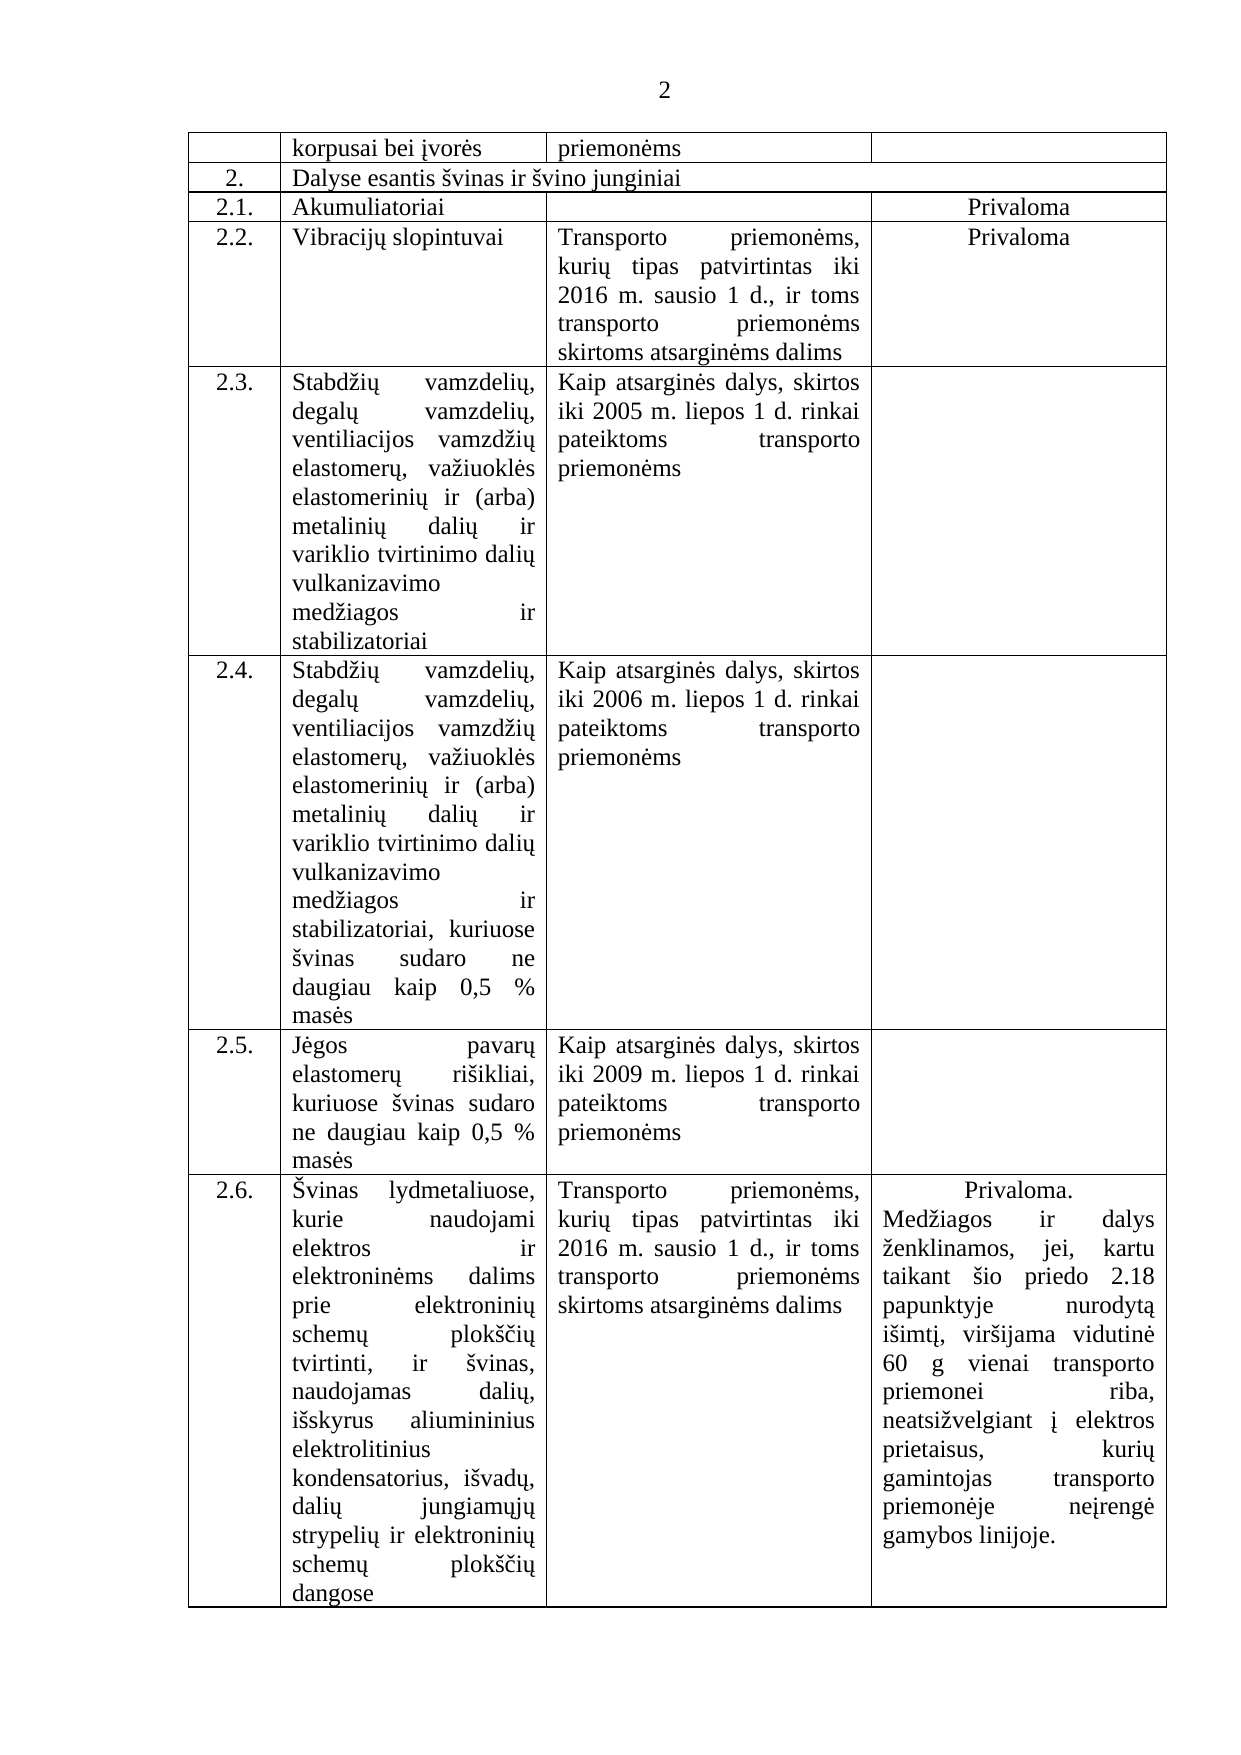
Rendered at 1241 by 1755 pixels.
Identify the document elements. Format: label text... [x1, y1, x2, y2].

table_cell Vibracijų slopintuvai [281, 222, 546, 366]
table_cell [872, 656, 1166, 1029]
table_cell priemonėms [547, 133, 871, 162]
table_cell Akumuliatoriai [281, 193, 546, 221]
table_cell Transporto priemonėms, kurių tipas patvirtintas iki 2016 m. sausio 1 d., ir toms transporto priemonėms skirtoms atsarginėms dalims [547, 222, 871, 366]
table_cell korpusai bei įvorės [281, 133, 546, 162]
table_cell 2.5. [189, 1030, 280, 1174]
table_cell Švinas lydmetaliuose, kurie naudojami elektros ir elektroninėms dalims prie elektroninių schemų plokščių tvirtinti, ir švinas, naudojamas dalių, išskyrus aliumininius elektrolitinius kondensatorius, išvadų, dalių jungiamųjų strypelių ir elektroninių schemų plokščių dangose [281, 1175, 546, 1606]
table_cell Transporto priemonėms, kurių tipas patvirtintas iki 2016 m. sausio 1 d., ir toms transporto priemonėms skirtoms atsarginėms dalims [547, 1175, 871, 1606]
table_cell [189, 133, 280, 162]
table_cell [872, 1030, 1166, 1174]
table_cell 2.1. [189, 193, 280, 221]
table_cell Kaip atsarginės dalys, skirtos iki 2006 m. liepos 1 d. rinkai pateiktoms transporto priemonėms [547, 656, 871, 1029]
table_cell [872, 133, 1166, 162]
table_cell Jėgos pavarų elastomerų rišikliai, kuriuose švinas sudaro ne daugiau kaip 0,5 % masės [281, 1030, 546, 1174]
table_cell Dalyse esantis švinas ir švino junginiai [281, 163, 1166, 191]
table_cell 2.2. [189, 222, 280, 366]
table_cell Kaip atsarginės dalys, skirtos iki 2009 m. liepos 1 d. rinkai pateiktoms transporto priemonėms [547, 1030, 871, 1174]
table_cell 2.3. [189, 367, 280, 654]
table_cell [872, 367, 1166, 654]
table_cell [547, 193, 871, 221]
table_cell Privaloma. Medžiagos ir dalys ženklinamos, jei, kartu taikant šio priedo 2.18 papunktyje nurodytą išimtį, viršijama vidutinė 60 g vienai transporto priemonei riba, neatsižvelgiant į elektros prietaisus, kurių gamintojas transporto priemonėje neįrengė gamybos linijoje. [872, 1175, 1166, 1606]
table_cell Privaloma [872, 222, 1166, 366]
table_cell Kaip atsarginės dalys, skirtos iki 2005 m. liepos 1 d. rinkai pateiktoms transporto priemonėms [547, 367, 871, 654]
table_cell Privaloma [872, 193, 1166, 221]
table_cell 2. [189, 163, 280, 191]
table_cell 2.6. [189, 1175, 280, 1606]
table_cell Stabdžių vamzdelių, degalų vamzdelių, ventiliacijos vamzdžių elastomerų, važiuoklės elastomerinių ir (arba) metalinių dalių ir variklio tvirtinimo dalių vulkanizavimo medžiagos ir stabilizatoriai, kuriuose švinas sudaro ne daugiau kaip 0,5 % masės [281, 656, 546, 1029]
table_cell 2.4. [189, 656, 280, 1029]
table_cell Stabdžių vamzdelių, degalų vamzdelių, ventiliacijos vamzdžių elastomerų, važiuoklės elastomerinių ir (arba) metalinių dalių ir variklio tvirtinimo dalių vulkanizavimo medžiagos ir stabilizatoriai [281, 367, 546, 654]
